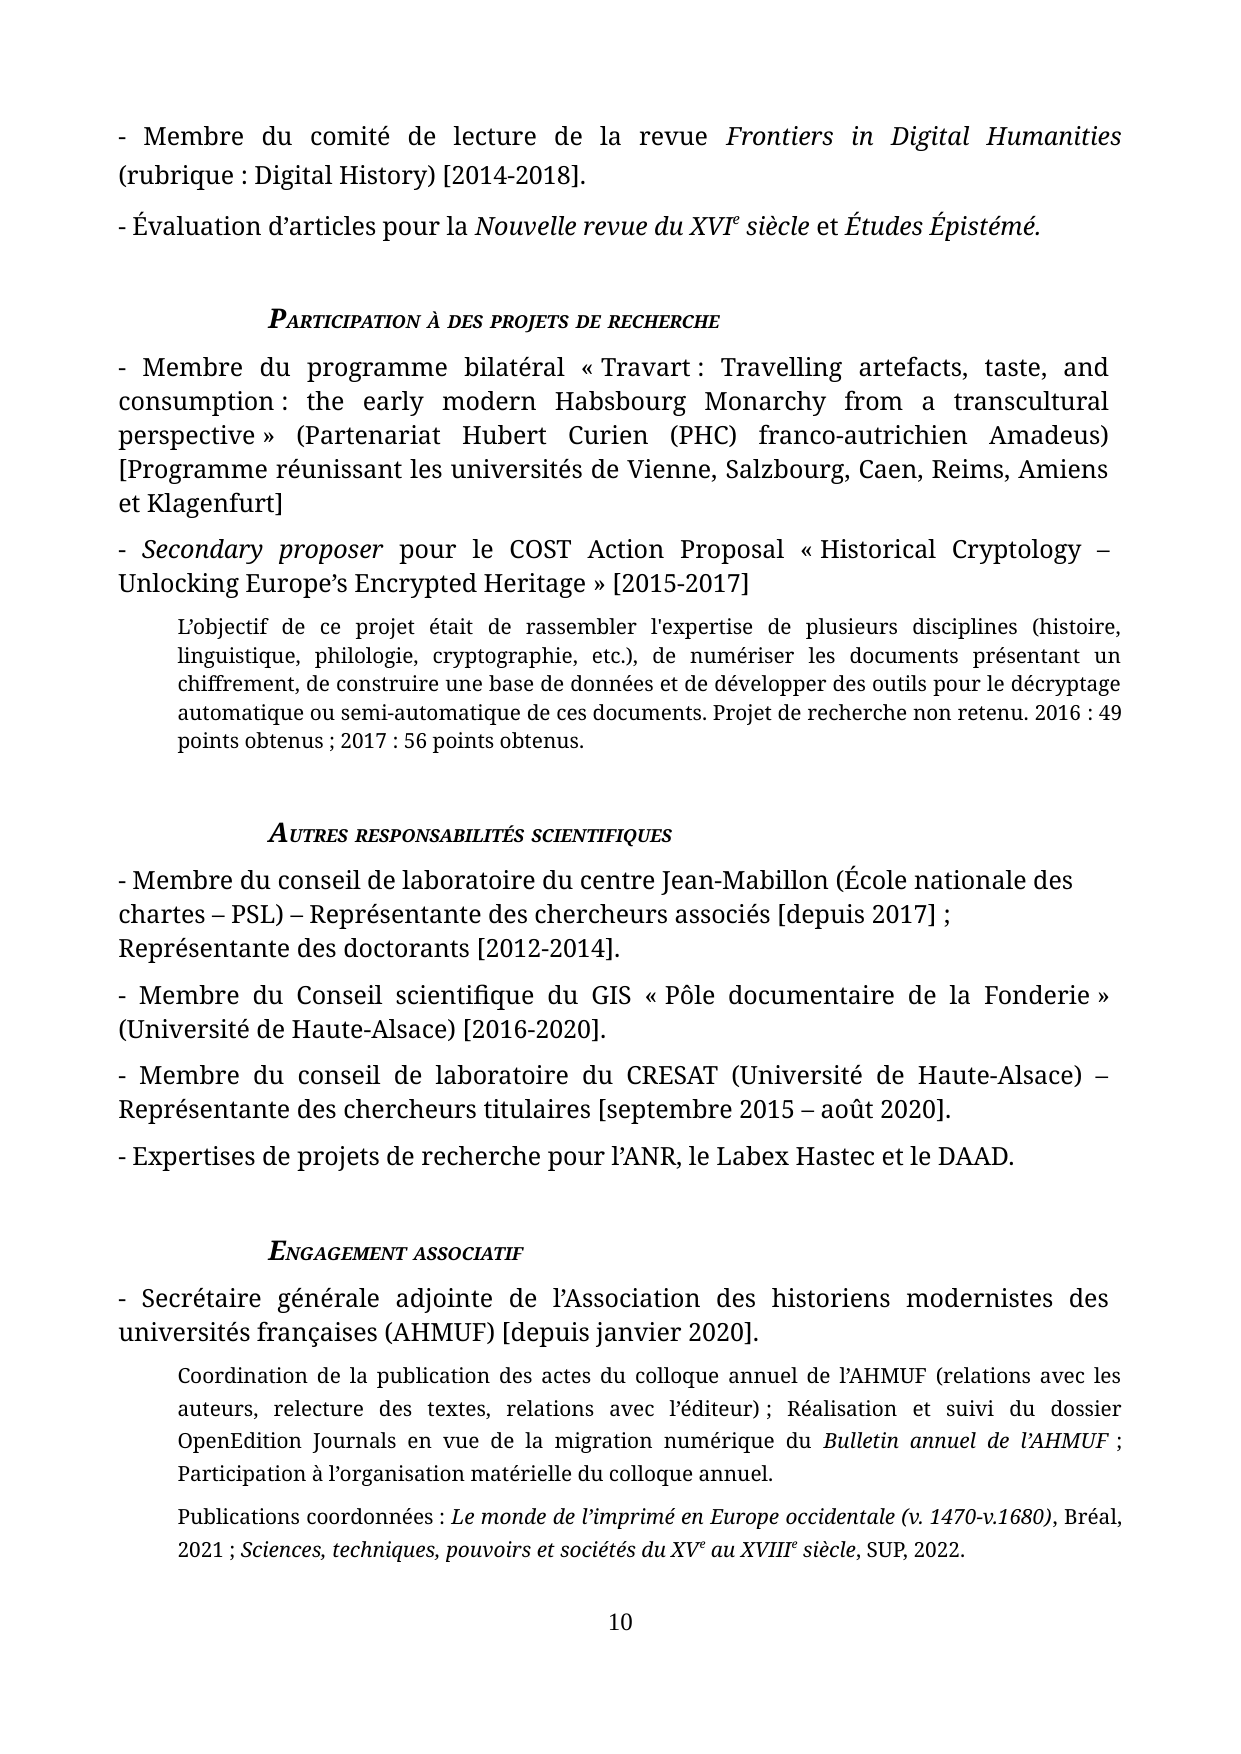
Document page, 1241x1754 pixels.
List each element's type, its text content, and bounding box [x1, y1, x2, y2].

text L’objectif de ce projet était de rassembler l'expertise de plusieurs disciplines (histoire, linguistique, philologie, cryptographie, etc.), de numériser les documents présentant un chiffrement, de construire une base de données et de développer des outils pour le décryptage automatique ou semi-automatique de ces documents. Projet de recherche non retenu. 2016 : 49 points obtenus ; 2017 : 56 points obtenus. [177, 612, 1122, 754]
text Coordination de la publication des actes du colloque annuel de l’AHMUF (relations avec les auteurs, relecture des textes, relations avec l’éditeur) ; Réalisation et suivi du dossier OpenEdition Journals en vue de la migration numérique du Bulletin annuel de l’AHMUF ; Participation à l’organisation matérielle du colloque annuel. [177, 1361, 1122, 1488]
text Publications coordonnées : Le monde de l’imprimé en Europe occidentale (v. 1470-v.1680), Bréal, 2021 ; Sciences, techniques, pouvoirs et sociétés du XVe au XVIIIe siècle, SUP, 2022. [177, 1502, 1122, 1563]
text - Membre du Conseil scientifique du GIS « Pôle documentaire de la Fonderie » (Université de Haute-Alsace) [2016-2020]. [118, 977, 1109, 1046]
text - Secrétaire générale adjointe de l’Association des historiens modernistes des universités françaises (AHMUF) [depuis janvier 2020]. [118, 1281, 1109, 1349]
text - Expertises de projets de recherche pour l’ANR, le Labex Hastec et le DAAD. [118, 1138, 1122, 1173]
text - Membre du programme bilatéral « Travart : Travelling artefacts, taste, and consumption : the early modern Habsbourg Monarchy from a transcultural perspective » (Partenariat Hubert Curien (PHC) franco-autrichien Amadeus) [Programme réunissant les universités de Vienne, Salzbourg, Caen, Reims, Amiens et Klagenfurt] [118, 349, 1109, 519]
text Autres responsabilités scientifiques [118, 814, 1109, 851]
text Participation à des projets de recherche [118, 300, 1109, 337]
text Engagement associatif [118, 1232, 1109, 1268]
text - Membre du conseil de laboratoire du CRESAT (Université de Haute-Alsace) – Représentante des chercheurs titulaires [septembre 2015 – août 2020]. [118, 1058, 1109, 1126]
text - Membre du comité de lecture de la revue Frontiers in Digital Humanities (rubrique : Digital History) [2014-2018]. [118, 118, 1122, 191]
text - Secondary proposer pour le COST Action Proposal « Historical Cryptology – Unlocking Europe’s Encrypted Heritage » [2015-2017] [118, 532, 1109, 600]
text - Membre du conseil de laboratoire du centre Jean-Mabillon (École nationale des chartes – PSL) – Représentante des chercheurs associés [depuis 2017] ; Représentante des doctorants [2012-2014]. [118, 863, 1109, 965]
text - Évaluation d’articles pour la Nouvelle revue du XVIe siècle et Études Épistémé. [118, 208, 1122, 242]
